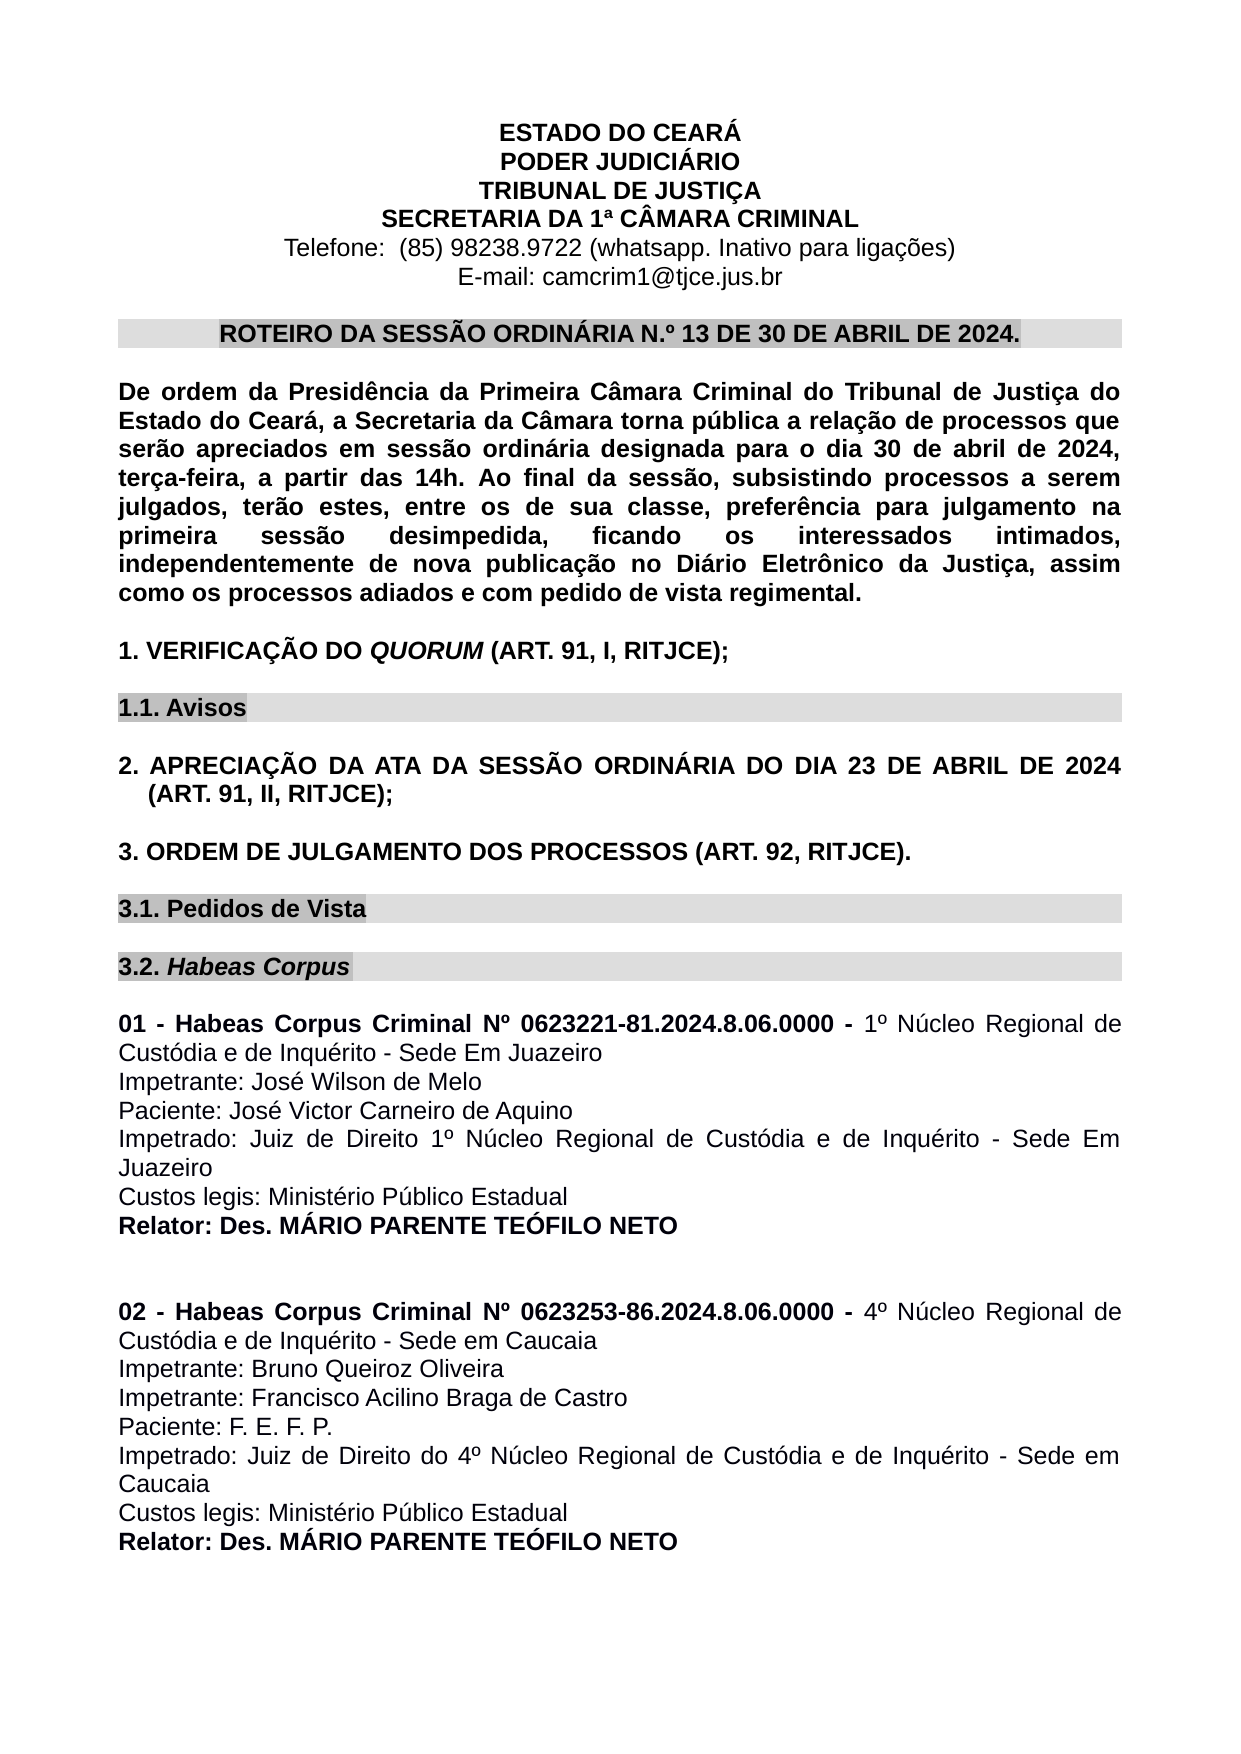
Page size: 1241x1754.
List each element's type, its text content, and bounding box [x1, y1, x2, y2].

text Impetrante: Bruno Queiroz Oliveira [118, 1354, 1122, 1383]
text Impetrante: Francisco Acilino Braga de Castro [118, 1383, 1122, 1412]
text Paciente: F. E. F. P. [118, 1412, 1122, 1441]
text Custos legis: Ministério Público Estadual [118, 1498, 1122, 1527]
text PODER JUDICIÁRIO [118, 147, 1122, 176]
text 3. ORDEM DE JULGAMENTO DOS PROCESSOS (ART. 92, RITJCE). [118, 837, 1122, 866]
text 3.1. Pedidos de Vista [118, 894, 1122, 923]
text SECRETARIA DA 1ª CÂMARA CRIMINAL [118, 204, 1122, 233]
text 1.1. Avisos [118, 693, 1122, 722]
text ROTEIRO DA SESSÃO ORDINÁRIA N.º 13 DE 30 DE ABRIL DE 2024. [118, 319, 1122, 348]
text Impetrante: José Wilson de Melo [118, 1067, 1122, 1096]
text Impetrado: Juiz de Direito do 4º Núcleo Regional de Custódia e de Inquérito - Sede em Caucaia [118, 1441, 1122, 1498]
text 02 - Habeas Corpus Criminal Nº 0623253-86.2024.8.06.0000 - 4º Núcleo Regional de Custódia e de Inquérito - Sede em Caucaia [118, 1297, 1122, 1354]
text Impetrado: Juiz de Direito 1º Núcleo Regional de Custódia e de Inquérito - Sede Em Juazeiro [118, 1124, 1122, 1182]
text 2. APRECIAÇÃO DA ATA DA SESSÃO ORDINÁRIA DO DIA 23 DE ABRIL DE 2024 (ART. 91, II, RITJCE); [118, 751, 1122, 808]
text E-mail: camcrim1@tjce.jus.br [118, 262, 1122, 291]
text 3.2. Habeas Corpus [118, 952, 1122, 981]
text 01 - Habeas Corpus Criminal Nº 0623221-81.2024.8.06.0000 - 1º Núcleo Regional de Custódia e de Inquérito - Sede Em Juazeiro [118, 1009, 1122, 1067]
text Relator: Des. MÁRIO PARENTE TEÓFILO NETO [118, 1527, 1122, 1556]
text 1. VERIFICAÇÃO DO QUORUM (ART. 91, I, RITJCE); [118, 636, 1122, 664]
text Custos legis: Ministério Público Estadual [118, 1182, 1122, 1211]
text Telefone: (85) 98238.9722 (whatsapp. Inativo para ligações) [118, 233, 1122, 262]
text Paciente: José Victor Carneiro de Aquino [118, 1096, 1122, 1124]
text TRIBUNAL DE JUSTIÇA [118, 176, 1122, 204]
text Relator: Des. MÁRIO PARENTE TEÓFILO NETO [118, 1211, 1122, 1239]
text De ordem da Presidência da Primeira Câmara Criminal do Tribunal de Justiça do Estado do Ceará, a Secretaria da Câmara torna pública a relação de processos que serão apreciados em sessão ordinária designada para o dia 30 de abril de 2024, terça-feira, a partir das 14h. Ao final da sessão, subsistindo processos a serem julgados, terão estes, entre os de sua classe, preferência para julgamento na primeira sessão desimpedida, ficando os interessados intimados, independentemente de nova publicação no Diário Eletrônico da Justiça, assim como os processos adiados e com pedido de vista regimental. [118, 377, 1122, 607]
text ESTADO DO CEARÁ [118, 118, 1122, 147]
